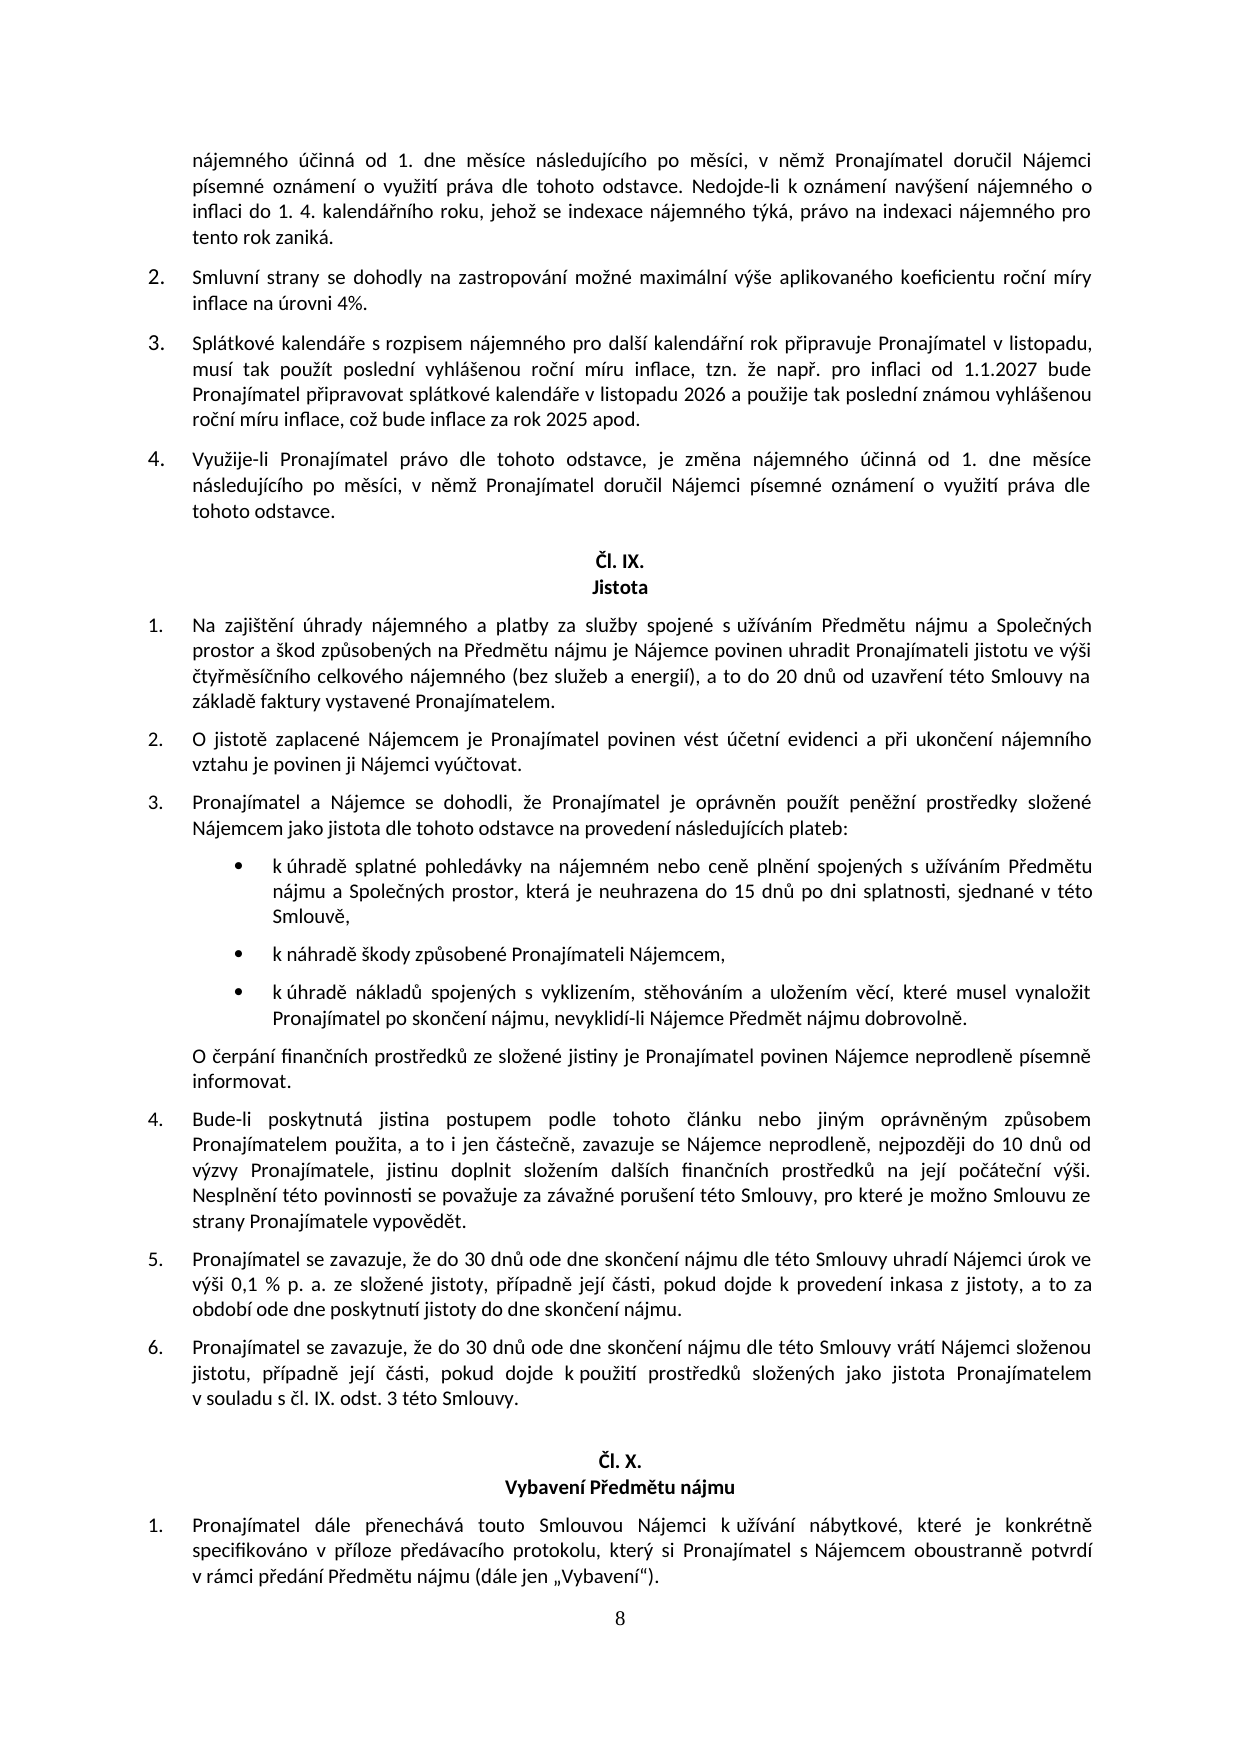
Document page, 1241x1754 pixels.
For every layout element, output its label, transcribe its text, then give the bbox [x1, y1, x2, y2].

text 2. O jistotě zaplacené Nájemcem je Pronajímatel povinen vést účetní evidenci a při ukončení nájemního vztahu je povinen ji Nájemci vyúčtovat. [148, 726, 1093, 777]
list k úhradě splatné pohledávky na nájemném nebo ceně plnění spojených s užíváním Předmětu nájmu a Společných prostor, která je neuhrazena do 15 dnů po dni splatnosti, sjednané v této Smlouvě, [235, 853, 1093, 929]
text Jistota [148, 574, 1093, 599]
text 1. Na zajištění úhrady nájemného a platby za služby spojené s užíváním Předmětu nájmu a Společných prostor a škod způsobených na Předmětu nájmu je Nájemce povinen uhradit Pronajímateli jistotu ve výši čtyřměsíčního celkového nájemného (bez služeb a energií), a to do 20 dnů od uzavření této Smlouvy na základě faktury vystavené Pronajímatelem. [148, 612, 1093, 714]
list Využije-li Pronajímatel právo dle tohoto odstavce, je změna nájemného účinná od 1. dne měsíce následujícího po měsíci, v němž Pronajímatel doručil Nájemci písemné oznámení o využití práva dle tohoto odstavce. [148, 444, 1093, 523]
list k úhradě nákladů spojených s vyklizením, stěhováním a uložením věcí, které musel vynaložit Pronajímatel po skončení nájmu, nevyklidí-li Nájemce Předmět nájmu dobrovolně. [235, 979, 1093, 1030]
list Pronajímatel dále přenechává touto Smlouvou Nájemci k užívání nábytkové, které je konkrétně specifikováno v příloze předávacího protokolu, který si Pronajímatel s Nájemcem oboustranně potvrdí v rámci předání Předmětu nájmu (dále jen „Vybavení“). [148, 1512, 1093, 1588]
text 4. Bude-li poskytnutá jistina postupem podle tohoto článku nebo jiným oprávněným způsobem Pronajímatelem použita, a to i jen částečně, zavazuje se Nájemce neprodleně, nejpozději do 10 dnů od výzvy Pronajímatele, jistinu doplnit složením dalších finančních prostředků na její počáteční výši. Nesplnění této povinnosti se považuje za závažné porušení této Smlouvy, pro které je možno Smlouvu ze strany Pronajímatele vypovědět. [148, 1106, 1093, 1233]
text Vybavení Předmětu nájmu [148, 1474, 1093, 1499]
text O čerpání finančních prostředků ze složené jistiny je Pronajímatel povinen Nájemce neprodleně písemně informovat. [192, 1043, 1093, 1094]
list k náhradě škody způsobené Pronajímateli Nájemcem, [235, 942, 1093, 967]
text 6. Pronajímatel se zavazuje, že do 30 dnů ode dne skončení nájmu dle této Smlouvy vrátí Nájemci složenou jistotu, případně její části, pokud dojde k použití prostředků složených jako jistota Pronajímatelem v souladu s čl. IX. odst. 3 této Smlouvy. [148, 1334, 1093, 1411]
text Čl. IX. [148, 549, 1093, 574]
list Smluvní strany se dohodly na zastropování možné maximální výše aplikovaného koeficientu roční míry inflace na úrovni 4%. [148, 262, 1093, 315]
list nájemného účinná od 1. dne měsíce následujícího po měsíci, v němž Pronajímatel doručil Nájemci písemné oznámení o využití práva dle tohoto odstavce. Nedojde-li k oznámení navýšení nájemného o inflaci do 1. 4. kalendářního roku, jehož se indexace nájemného týká, právo na indexaci nájemného pro tento rok zaniká. [148, 148, 1093, 249]
text 3. Pronajímatel a Nájemce se dohodli, že Pronajímatel je oprávněn použít peněžní prostředky složené Nájemcem jako jistota dle tohoto odstavce na provedení následujících plateb: [148, 789, 1093, 840]
text Čl. X. [148, 1449, 1093, 1474]
list Splátkové kalendáře s rozpisem nájemného pro další kalendářní rok připravuje Pronajímatel v listopadu, musí tak použít poslední vyhlášenou roční míru inflace, tzn. že např. pro inflaci od 1.1.2027 bude Pronajímatel připravovat splátkové kalendáře v listopadu 2026 a použije tak poslední známou vyhlášenou roční míru inflace, což bude inflace za rok 2025 apod. [148, 328, 1093, 432]
text 5. Pronajímatel se zavazuje, že do 30 dnů ode dne skončení nájmu dle této Smlouvy uhradí Nájemci úrok ve výši 0,1 % p. a. ze složené jistoty, případně její části, pokud dojde k provedení inkasa z jistoty, a to za období ode dne poskytnutí jistoty do dne skončení nájmu. [148, 1246, 1093, 1322]
